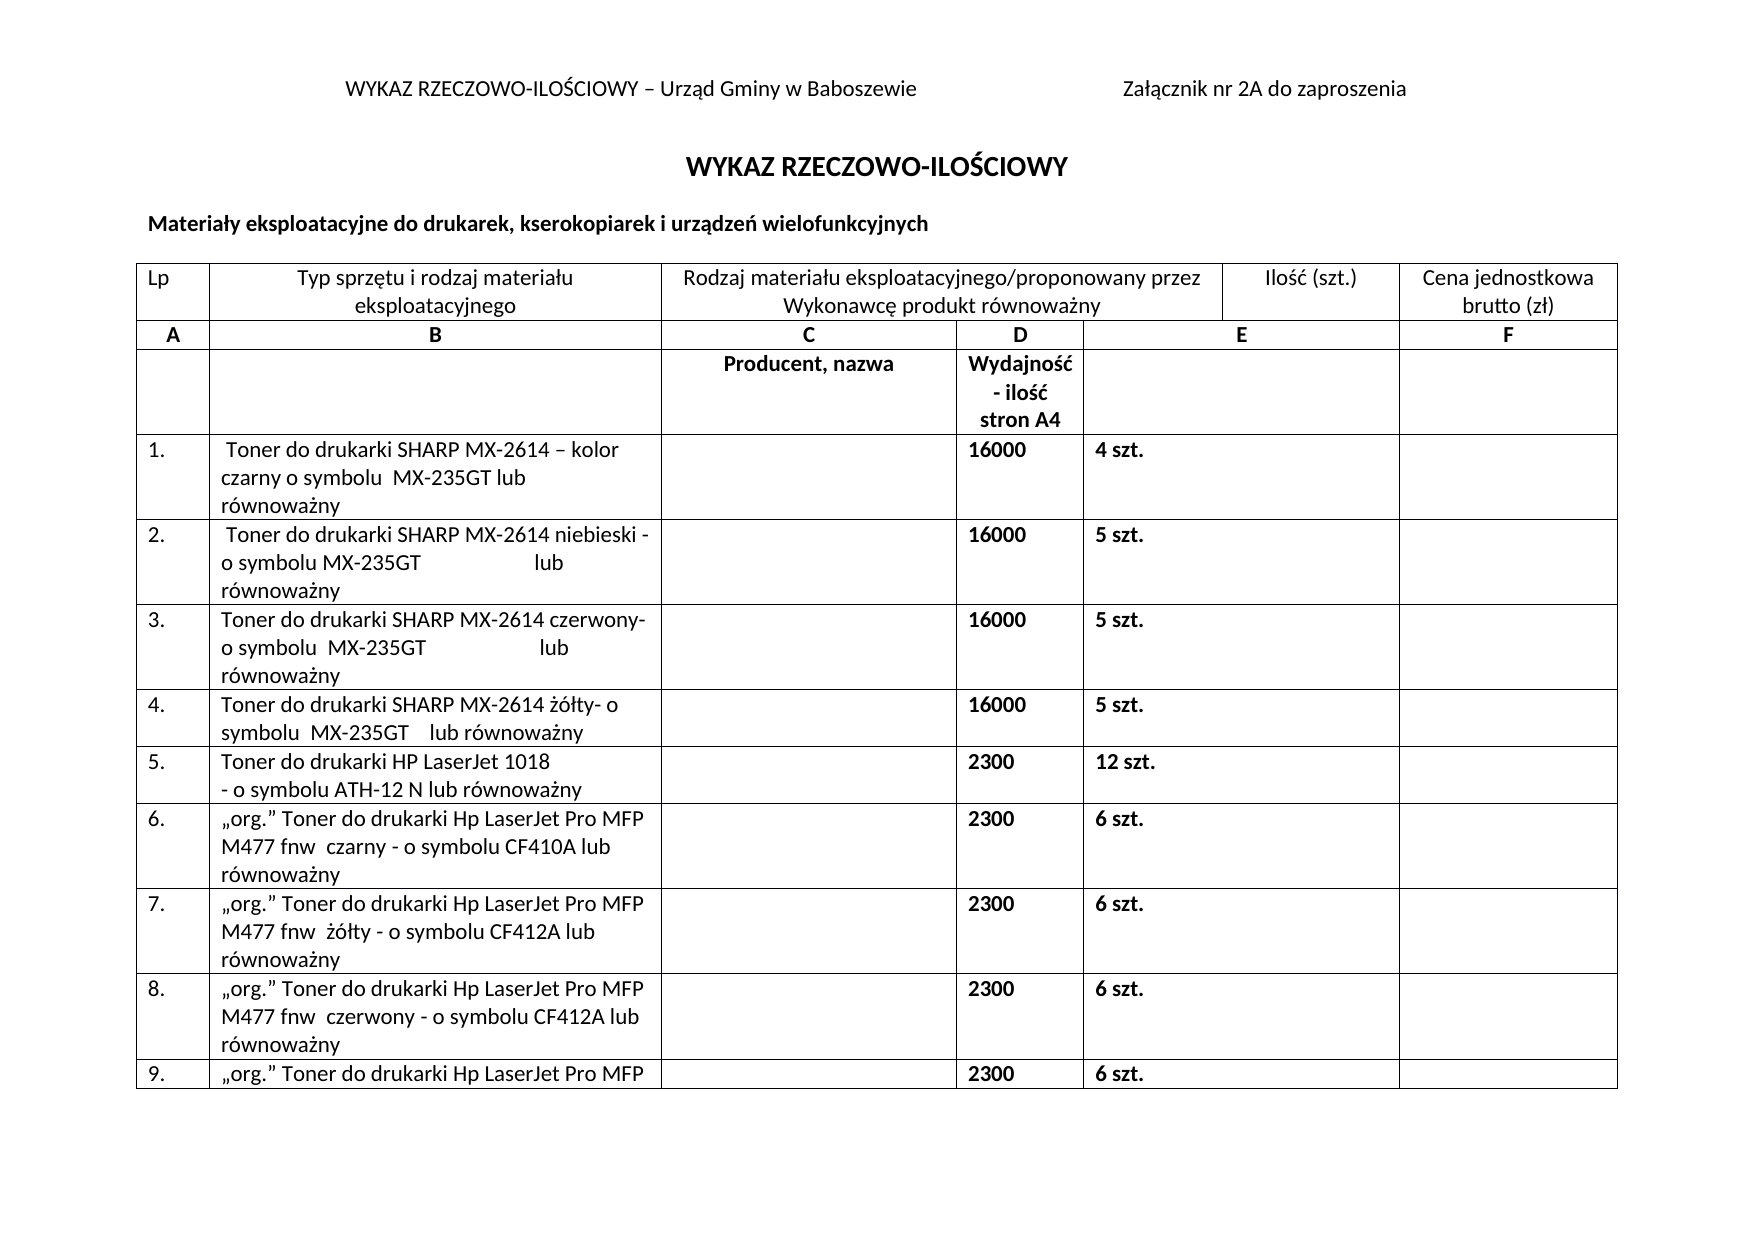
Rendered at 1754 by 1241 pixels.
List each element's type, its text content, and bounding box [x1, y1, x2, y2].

table_cell [1400, 747, 1617, 803]
table_cell [1400, 350, 1617, 434]
table_cell [210, 350, 661, 434]
table_cell 16000 [957, 435, 1083, 519]
table_cell [1400, 690, 1617, 746]
table_cell [662, 747, 956, 803]
table_cell Toner do drukarki SHARP MX-2614 czerwony- o symbolu MX-235GT lub równoważny [210, 605, 661, 689]
table_cell A [137, 321, 209, 348]
table_cell 16000 [957, 520, 1083, 604]
table_cell Wydajność- ilość stron A4 [957, 350, 1083, 434]
table_cell D [957, 321, 1083, 348]
table_header Lp [137, 264, 209, 319]
table_cell Toner do drukarki SHARP MX-2614 niebieski - o symbolu MX-235GT lub równoważny [210, 520, 661, 604]
table_cell 6 szt. [1084, 1060, 1399, 1087]
text WYKAZ RZECZOWO-ILOŚCIOWY [148, 148, 1606, 183]
table_cell [137, 350, 209, 434]
table_cell 2. [137, 520, 209, 604]
table_cell [662, 804, 956, 888]
table_cell [1084, 350, 1399, 434]
table_cell 2300 [957, 747, 1083, 803]
table_cell 7. [137, 889, 209, 973]
table_cell 5 szt. [1084, 690, 1399, 746]
table_cell C [662, 321, 956, 348]
table_cell [662, 435, 956, 519]
table_cell 2300 [957, 1060, 1083, 1087]
table_cell 5. [137, 747, 209, 803]
table_cell 1. [137, 435, 209, 519]
table_cell [1400, 605, 1617, 689]
table_header Ilość (szt.) [1223, 264, 1399, 319]
table_cell 12 szt. [1084, 747, 1399, 803]
table_cell B [210, 321, 661, 348]
table_cell 4. [137, 690, 209, 746]
table_cell F [1400, 321, 1617, 348]
table_cell 6 szt. [1084, 804, 1399, 888]
table_cell [1400, 889, 1617, 973]
table_cell 2300 [957, 804, 1083, 888]
table_cell [662, 1060, 956, 1087]
table_cell 4 szt. [1084, 435, 1399, 519]
table_cell 2300 [957, 889, 1083, 973]
table_cell „org.” Toner do drukarki Hp LaserJet Pro MFP M477 fnw czarny - o symbolu CF410A lub równoważny [210, 804, 661, 888]
table_cell 5 szt. [1084, 605, 1399, 689]
table_cell [662, 889, 956, 973]
table_cell [1400, 974, 1617, 1058]
table_header Cena jednostkowa brutto (zł) [1400, 264, 1617, 319]
table_cell [1400, 520, 1617, 604]
table_cell 3. [137, 605, 209, 689]
table_cell „org.” Toner do drukarki Hp LaserJet Pro MFP [210, 1060, 661, 1087]
table_cell [662, 520, 956, 604]
table_cell 2300 [957, 974, 1083, 1058]
table_cell [1400, 435, 1617, 519]
text Materiały eksploatacyjne do drukarek, kserokopiarek i urządzeń wielofunkcyjnych [148, 209, 1606, 237]
table_cell 6. [137, 804, 209, 888]
table_cell 16000 [957, 605, 1083, 689]
table_cell Toner do drukarki SHARP MX-2614 – kolor czarny o symbolu MX-235GT lub równoważny [210, 435, 661, 519]
table_cell [1400, 1060, 1617, 1087]
table_cell [662, 605, 956, 689]
table_cell E [1084, 321, 1399, 348]
table_header Typ sprzętu i rodzaj materiału eksploatacyjnego [210, 264, 661, 319]
table_header Rodzaj materiału eksploatacyjnego/proponowany przez Wykonawcę produkt równoważny [662, 264, 1222, 319]
table_cell Producent, nazwa [662, 350, 956, 434]
table_cell Toner do drukarki SHARP MX-2614 żółty- o symbolu MX-235GT lub równoważny [210, 690, 661, 746]
table_cell 6 szt. [1084, 889, 1399, 973]
table_cell „org.” Toner do drukarki Hp LaserJet Pro MFP M477 fnw czerwony - o symbolu CF412A lub równoważny [210, 974, 661, 1058]
table_cell [1400, 804, 1617, 888]
table_cell Toner do drukarki HP LaserJet 1018 - o symbolu ATH-12 N lub równoważny [210, 747, 661, 803]
table_cell 6 szt. [1084, 974, 1399, 1058]
table_cell 9. [137, 1060, 209, 1087]
table_cell „org.” Toner do drukarki Hp LaserJet Pro MFP M477 fnw żółty - o symbolu CF412A lub równoważny [210, 889, 661, 973]
table_cell 5 szt. [1084, 520, 1399, 604]
table_cell 16000 [957, 690, 1083, 746]
table_cell [662, 690, 956, 746]
table_cell 8. [137, 974, 209, 1058]
table_cell [662, 974, 956, 1058]
